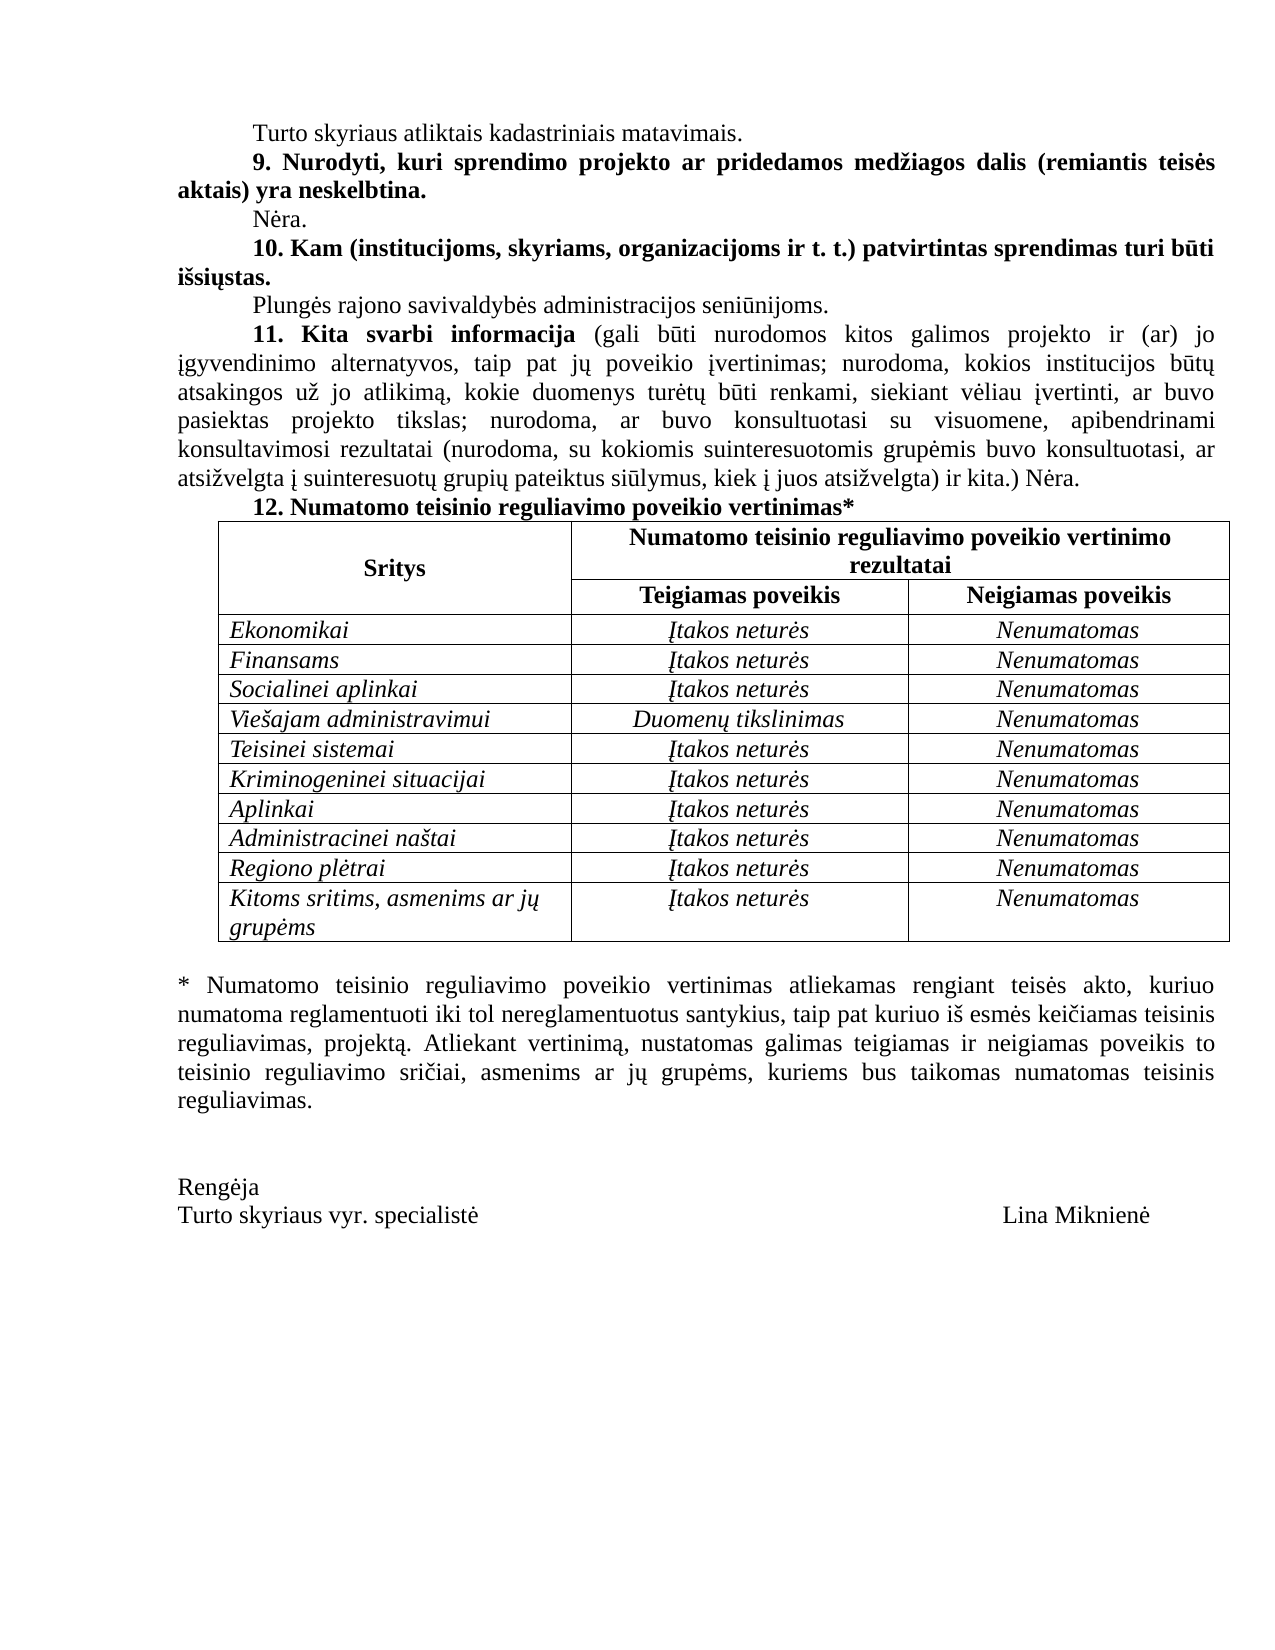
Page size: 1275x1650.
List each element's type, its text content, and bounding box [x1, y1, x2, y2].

table_cell Įtakos neturės [572, 675, 908, 703]
table_cell Kriminogeninei situacijai [219, 764, 571, 793]
table_cell Nenumatomas [909, 734, 1229, 763]
table_cell Įtakos neturės [572, 853, 908, 882]
table_cell Įtakos neturės [572, 824, 908, 852]
table_header Sritys [219, 522, 571, 614]
text Nėra. [177, 204, 1216, 233]
table_cell Įtakos neturės [572, 615, 908, 644]
table_cell Duomenų tikslinimas [572, 704, 908, 733]
text 12. Numatomo teisinio reguliavimo poveikio vertinimas* [177, 492, 1216, 521]
table_cell Nenumatomas [909, 675, 1229, 703]
table_cell Socialinei aplinkai [219, 675, 571, 703]
table_cell Teigiamas poveikis [572, 580, 908, 614]
text Turto skyriaus vyr. specialistė Lina Miknienė [177, 1200, 1216, 1229]
table_cell Įtakos neturės [572, 645, 908, 673]
text * Numatomo teisinio reguliavimo poveikio vertinimas atliekamas rengiant teisės akto, kuriuo numatoma reglamentuoti iki tol nereglamentuotus santykius, taip pat kuriuo iš esmės keičiamas teisinis reguliavimas, projektą. Atliekant vertinimą, nustatomas galimas teigiamas ir neigiamas poveikis to teisinio reguliavimo sričiai, asmenims ar jų grupėms, kuriems bus taikomas numatomas teisinis reguliavimas. [177, 970, 1216, 1114]
table_cell Nenumatomas [909, 645, 1229, 673]
table_cell Neigiamas poveikis [909, 580, 1229, 614]
table_cell Įtakos neturės [572, 734, 908, 763]
table_cell Įtakos neturės [572, 883, 908, 941]
text Rengėja [177, 1172, 1216, 1200]
table_cell Įtakos neturės [572, 794, 908, 822]
table_cell Administracinei naštai [219, 824, 571, 852]
table_cell Ekonomikai [219, 615, 571, 644]
table_cell Finansams [219, 645, 571, 673]
table_cell Regiono plėtrai [219, 853, 571, 882]
text Turto skyriaus atliktais kadastriniais matavimais. [177, 118, 1216, 147]
table_cell Kitoms sritims, asmenims ar jų grupėms [219, 883, 571, 941]
text Plungės rajono savivaldybės administracijos seniūnijoms. [177, 291, 1216, 319]
table_cell Nenumatomas [909, 883, 1229, 941]
text 11. Kita svarbi informacija (gali būti nurodomos kitos galimos projekto ir (ar) jo įgyvendinimo alternatyvos, taip pat jų poveikio įvertinimas; nurodoma, kokios institucijos būtų atsakingos už jo atlikimą, kokie duomenys turėtų būti renkami, siekiant vėliau įvertinti, ar buvo pasiektas projekto tikslas; nurodoma, ar buvo konsultuotasi su visuomene, apibendrinami konsultavimosi rezultatai (nurodoma, su kokiomis suinteresuotomis grupėmis buvo konsultuotasi, ar atsižvelgta į suinteresuotų grupių pateiktus siūlymus, kiek į juos atsižvelgta) ir kita.) Nėra. [177, 319, 1216, 492]
table_cell Nenumatomas [909, 615, 1229, 644]
table_cell Viešajam administravimui [219, 704, 571, 733]
table_cell Nenumatomas [909, 704, 1229, 733]
table_cell Nenumatomas [909, 853, 1229, 882]
table_header Numatomo teisinio reguliavimo poveikio vertinimo rezultatai [572, 522, 1229, 579]
table_cell Įtakos neturės [572, 764, 908, 793]
table_cell Aplinkai [219, 794, 571, 822]
text 10. Kam (institucijoms, skyriams, organizacijoms ir t. t.) patvirtintas sprendimas turi būti išsiųstas. [177, 233, 1216, 291]
table_cell Nenumatomas [909, 824, 1229, 852]
text 9. Nurodyti, kuri sprendimo projekto ar pridedamos medžiagos dalis (remiantis teisės aktais) yra neskelbtina. [177, 147, 1216, 204]
table_cell Nenumatomas [909, 794, 1229, 822]
table_cell Nenumatomas [909, 764, 1229, 793]
table_cell Teisinei sistemai [219, 734, 571, 763]
